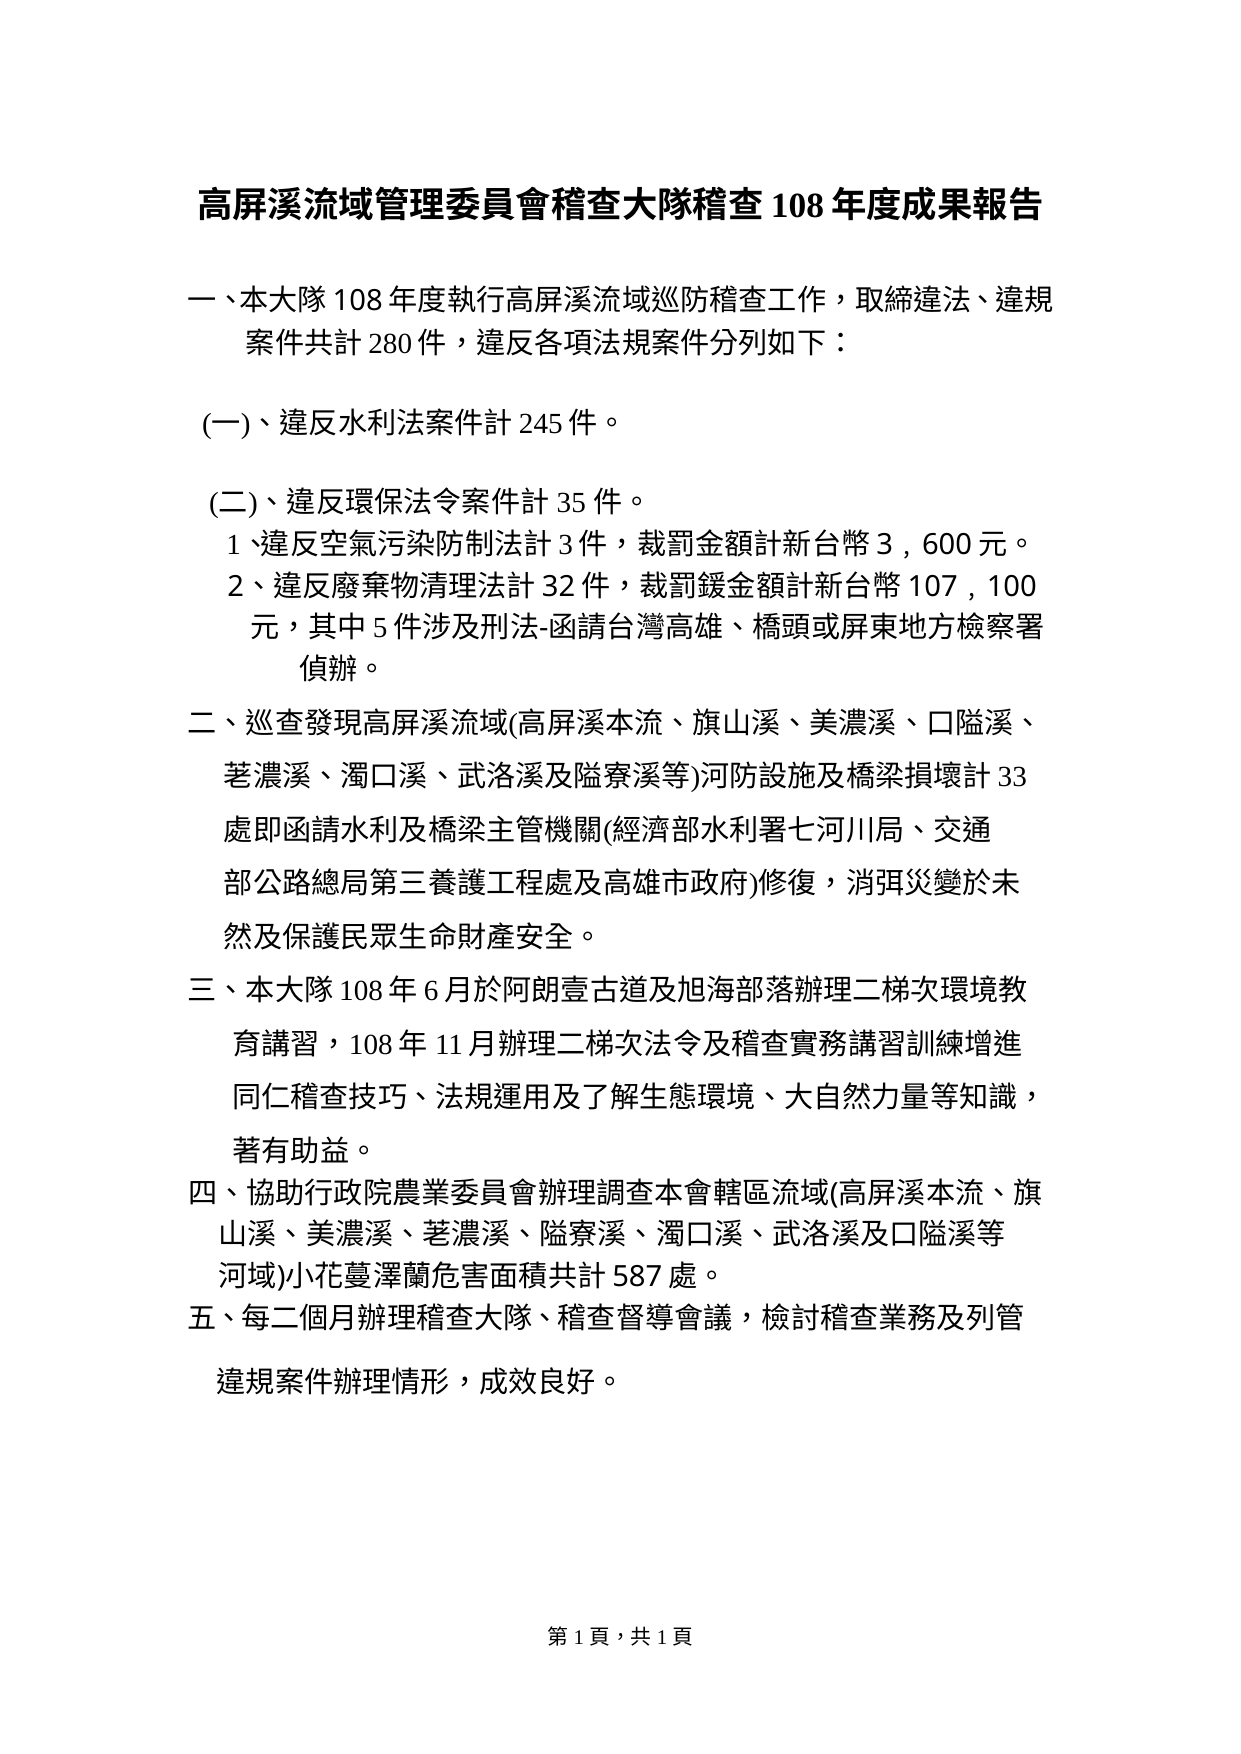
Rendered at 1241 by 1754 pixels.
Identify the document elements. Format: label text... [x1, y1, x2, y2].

text 育講習，108年 11月辦理二梯次法令及稽查實務講習訓練增進 [225, 1020, 1053, 1063]
text 四、協助行政院農業委員會辦理調查本會轄區流域(高屏溪本流、旗 [188, 1170, 1053, 1211]
text 同仁稽查技巧、法規運用及了解生態環境、大自然力量等知識， [225, 1074, 1053, 1116]
text 高屏溪流域管理委員會稽查大隊稽查108年度成果報告 [187, 164, 1053, 239]
text 山溪、美濃溪、荖濃溪、隘寮溪、濁口溪、武洛溪及口隘溪等 [188, 1211, 1053, 1253]
text (二)、違反環保法令案件計 35 件。 [202, 479, 1053, 521]
text 河域)小花蔓澤蘭危害面積共計587處。 [188, 1253, 1053, 1295]
text 一、本大隊108年度執行高屏溪流域巡防稽查工作，取締違法、違規案件共計280件，違反各項法規案件分列如下： [187, 277, 1053, 362]
text 荖濃溪、濁口溪、武洛溪及隘寮溪等)河防設施及橋梁損壞計33 [187, 753, 1053, 795]
text (一)、違反水利法案件計245件。 [187, 399, 1053, 441]
text 著有助益。 [225, 1127, 1053, 1170]
text 二、巡查發現高屏溪流域(高屏溪本流、旗山溪、美濃溪、口隘溪、 [187, 699, 1053, 741]
text 處即函請水利及橋梁主管機關(經濟部水利署七河川局、交通 [187, 806, 1053, 848]
text 違規案件辦理情形，成效良好。 [187, 1358, 1053, 1401]
text 三、本大隊108年6月於阿朗壹古道及旭海部落辦理二梯次環境教 [187, 967, 1053, 1009]
text 然及保護民眾生命財產安全。 [187, 913, 1053, 956]
text 部公路總局第三養護工程處及高雄市政府)修復，消弭災變於未 [187, 860, 1053, 902]
text 五、每二個月辦理稽查大隊、稽查督導會議，檢討稽查業務及列管 [187, 1295, 1053, 1337]
text 元，其中5件涉及刑法-函請台灣高雄、橋頭或屏東地方檢察署偵辦。 [197, 604, 1053, 688]
text 1、違反空氣污染防制法計3件，裁罰金額計新台幣3﹐600元。 [197, 521, 1053, 563]
text 2、違反廢棄物清理法計32件，裁罰鍰金額計新台幣107﹐100 [197, 563, 1053, 604]
